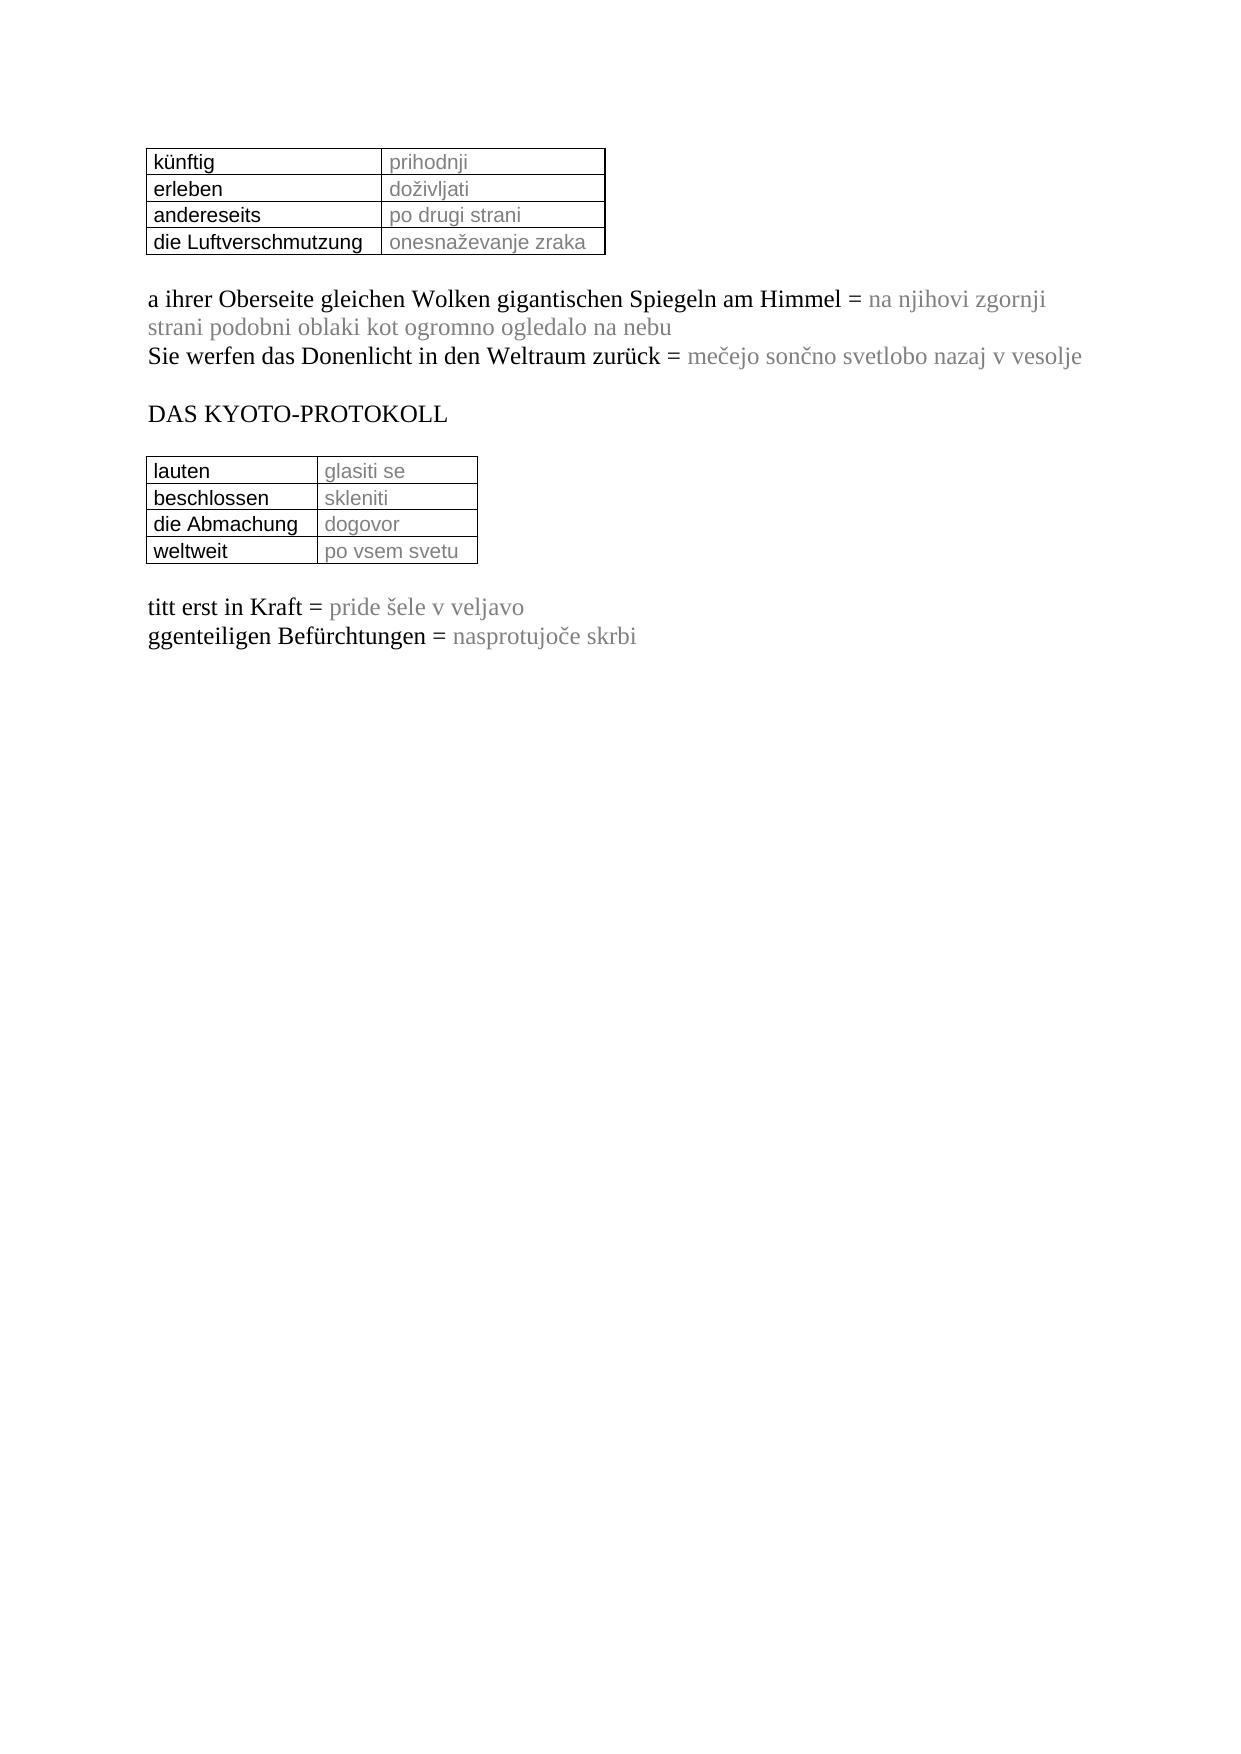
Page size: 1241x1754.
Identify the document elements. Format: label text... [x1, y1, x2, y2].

table_cell dogovor [318, 510, 477, 536]
table_cell skleniti [318, 484, 477, 509]
table_cell prihodnji [382, 149, 604, 174]
table_cell erleben [147, 175, 381, 201]
table_cell onesnaževanje zraka [382, 228, 604, 254]
text titt erst in Kraft = pride šele v veljavo [148, 592, 1093, 621]
table_cell die Luftverschmutzung [147, 228, 381, 254]
table_header lauten [147, 457, 317, 483]
table_cell andereseits [147, 202, 381, 227]
text Sie werfen das Donenlicht in den Weltraum zurück = mečejo sončno svetlobo nazaj v vesolje [148, 341, 1093, 370]
table_cell beschlossen [147, 484, 317, 509]
table_cell künftig [147, 149, 381, 174]
table_cell po vsem svetu [318, 537, 477, 562]
table_cell doživljati [382, 175, 604, 201]
table_cell die Abmachung [147, 510, 317, 536]
text a ihrer Oberseite gleichen Wolken gigantischen Spiegeln am Himmel = na njihovi zgornji strani podobni oblaki kot ogromno ogledalo na nebu [148, 284, 1093, 341]
table_header glasiti se [318, 457, 477, 483]
text DAS KYOTO-PROTOKOLL [148, 399, 1093, 427]
text ggenteiligen Befürchtungen = nasprotujoče skrbi [148, 621, 1093, 650]
table_cell po drugi strani [382, 202, 604, 227]
table_cell weltweit [147, 537, 317, 562]
